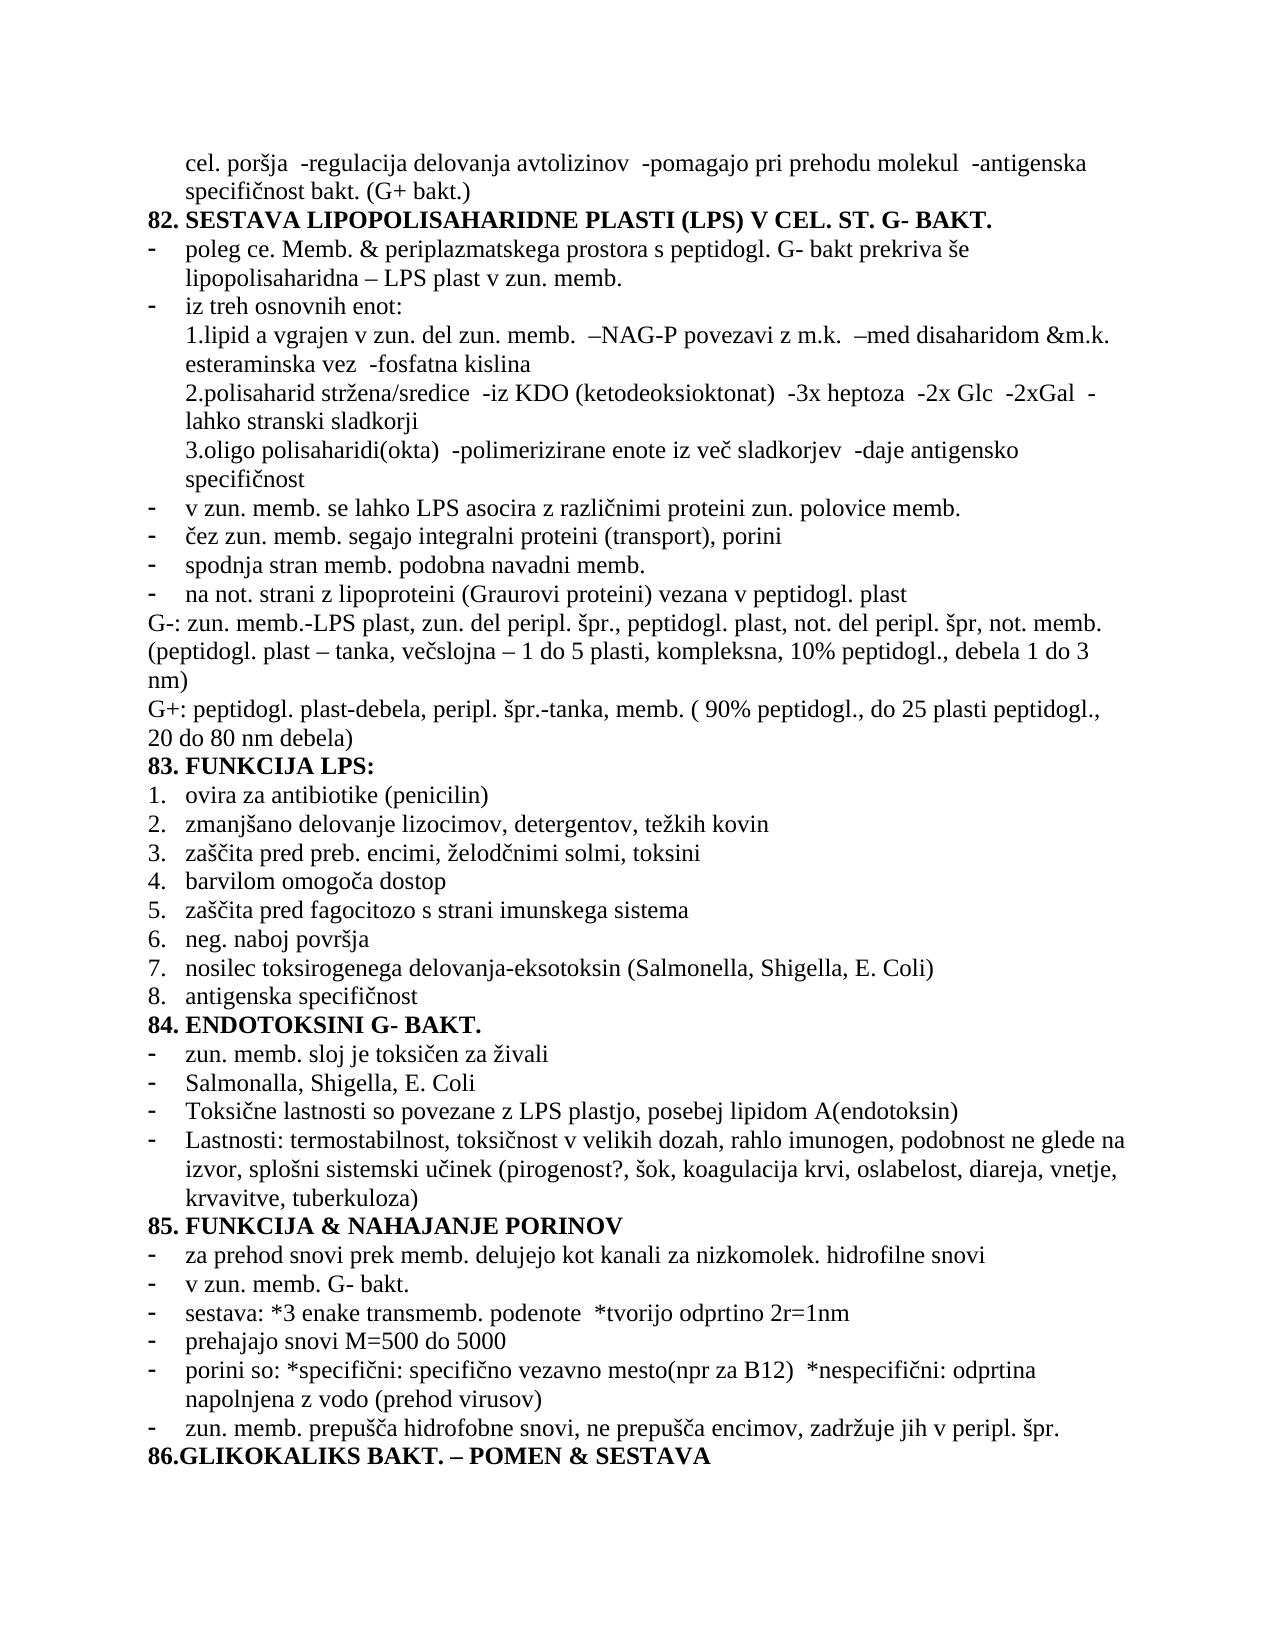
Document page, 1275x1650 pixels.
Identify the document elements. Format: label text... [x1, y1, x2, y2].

text 2.polisaharid stržena/sredice -iz KDO (ketodeoksioktonat) -3x heptoza -2x Glc -2xGal -lahko stranski sladkorji [185, 378, 1127, 435]
text 85. FUNKCIJA & NAHAJANJE PORINOV [148, 1211, 1127, 1240]
list zun. memb. sloj je toksičen za živali [148, 1039, 1127, 1068]
list zaščita pred preb. encimi, želodčnimi solmi, toksini [148, 838, 1127, 866]
list cel. poršja -regulacija delovanja avtolizinov -pomagajo pri prehodu molekul -antigenska specifičnost bakt. (G+ bakt.) [148, 148, 1127, 205]
text 86.GLIKOKALIKS BAKT. – POMEN & SESTAVA [148, 1441, 1127, 1470]
list Lastnosti: termostabilnost, toksičnost v velikih dozah, rahlo imunogen, podobnost ne glede na izvor, splošni sistemski učinek (pirogenost?, šok, koagulacija krvi, oslabelost, diareja, vnetje, krvavitve, tuberkuloza) [148, 1125, 1127, 1211]
list na not. strani z lipoproteini (Graurovi proteini) vezana v peptidogl. plast [148, 579, 1127, 608]
list zun. memb. prepušča hidrofobne snovi, ne prepušča encimov, zadržuje jih v peripl. špr. [148, 1413, 1127, 1441]
text G-: zun. memb.-LPS plast, zun. del peripl. špr., peptidogl. plast, not. del peripl. špr, not. memb. (peptidogl. plast – tanka, večslojna – 1 do 5 plasti, kompleksna, 10% peptidogl., debela 1 do 3 nm) [148, 608, 1127, 694]
list neg. naboj površja [148, 924, 1127, 953]
list v zun. memb. se lahko LPS asocira z različnimi proteini zun. polovice memb. [148, 493, 1127, 521]
text 82. SESTAVA LIPOPOLISAHARIDNE PLASTI (LPS) V CEL. ST. G- BAKT. [148, 205, 1127, 234]
list za prehod snovi prek memb. delujejo kot kanali za nizkomolek. hidrofilne snovi [148, 1240, 1127, 1269]
list čez zun. memb. segajo integralni proteini (transport), porini [148, 521, 1127, 550]
list porini so: *specifični: specifično vezavno mesto(npr za B12) *nespecifični: odprtina napolnjena z vodo (prehod virusov) [148, 1355, 1127, 1413]
list nosilec toksirogenega delovanja-eksotoksin (Salmonella, Shigella, E. Coli) [148, 953, 1127, 981]
text 3.oligo polisaharidi(okta) -polimerizirane enote iz več sladkorjev -daje antigensko specifičnost [185, 435, 1127, 493]
text G+: peptidogl. plast-debela, peripl. špr.-tanka, memb. ( 90% peptidogl., do 25 plasti peptidogl., 20 do 80 nm debela) [148, 694, 1127, 751]
list barvilom omogoča dostop [148, 866, 1127, 895]
list iz treh osnovnih enot: [148, 291, 1127, 320]
list antigenska specifičnost [148, 981, 1127, 1010]
text 1.lipid a vgrajen v zun. del zun. memb. –NAG-P povezavi z m.k. –med disaharidom &m.k. esteraminska vez -fosfatna kislina [185, 320, 1127, 378]
text 83. FUNKCIJA LPS: [148, 751, 1127, 780]
list ovira za antibiotike (penicilin) [148, 780, 1127, 809]
list zmanjšano delovanje lizocimov, detergentov, težkih kovin [148, 809, 1127, 838]
list zaščita pred fagocitozo s strani imunskega sistema [148, 895, 1127, 924]
list v zun. memb. G- bakt. [148, 1269, 1127, 1298]
text 84. ENDOTOKSINI G- BAKT. [148, 1010, 1127, 1039]
list prehajajo snovi M=500 do 5000 [148, 1326, 1127, 1355]
list Salmonalla, Shigella, E. Coli [148, 1068, 1127, 1096]
list sestava: *3 enake transmemb. podenote *tvorijo odprtino 2r=1nm [148, 1298, 1127, 1326]
list poleg ce. Memb. & periplazmatskega prostora s peptidogl. G- bakt prekriva še lipopolisaharidna – LPS plast v zun. memb. [148, 234, 1127, 291]
list Toksične lastnosti so povezane z LPS plastjo, posebej lipidom A(endotoksin) [148, 1096, 1127, 1125]
list spodnja stran memb. podobna navadni memb. [148, 550, 1127, 579]
